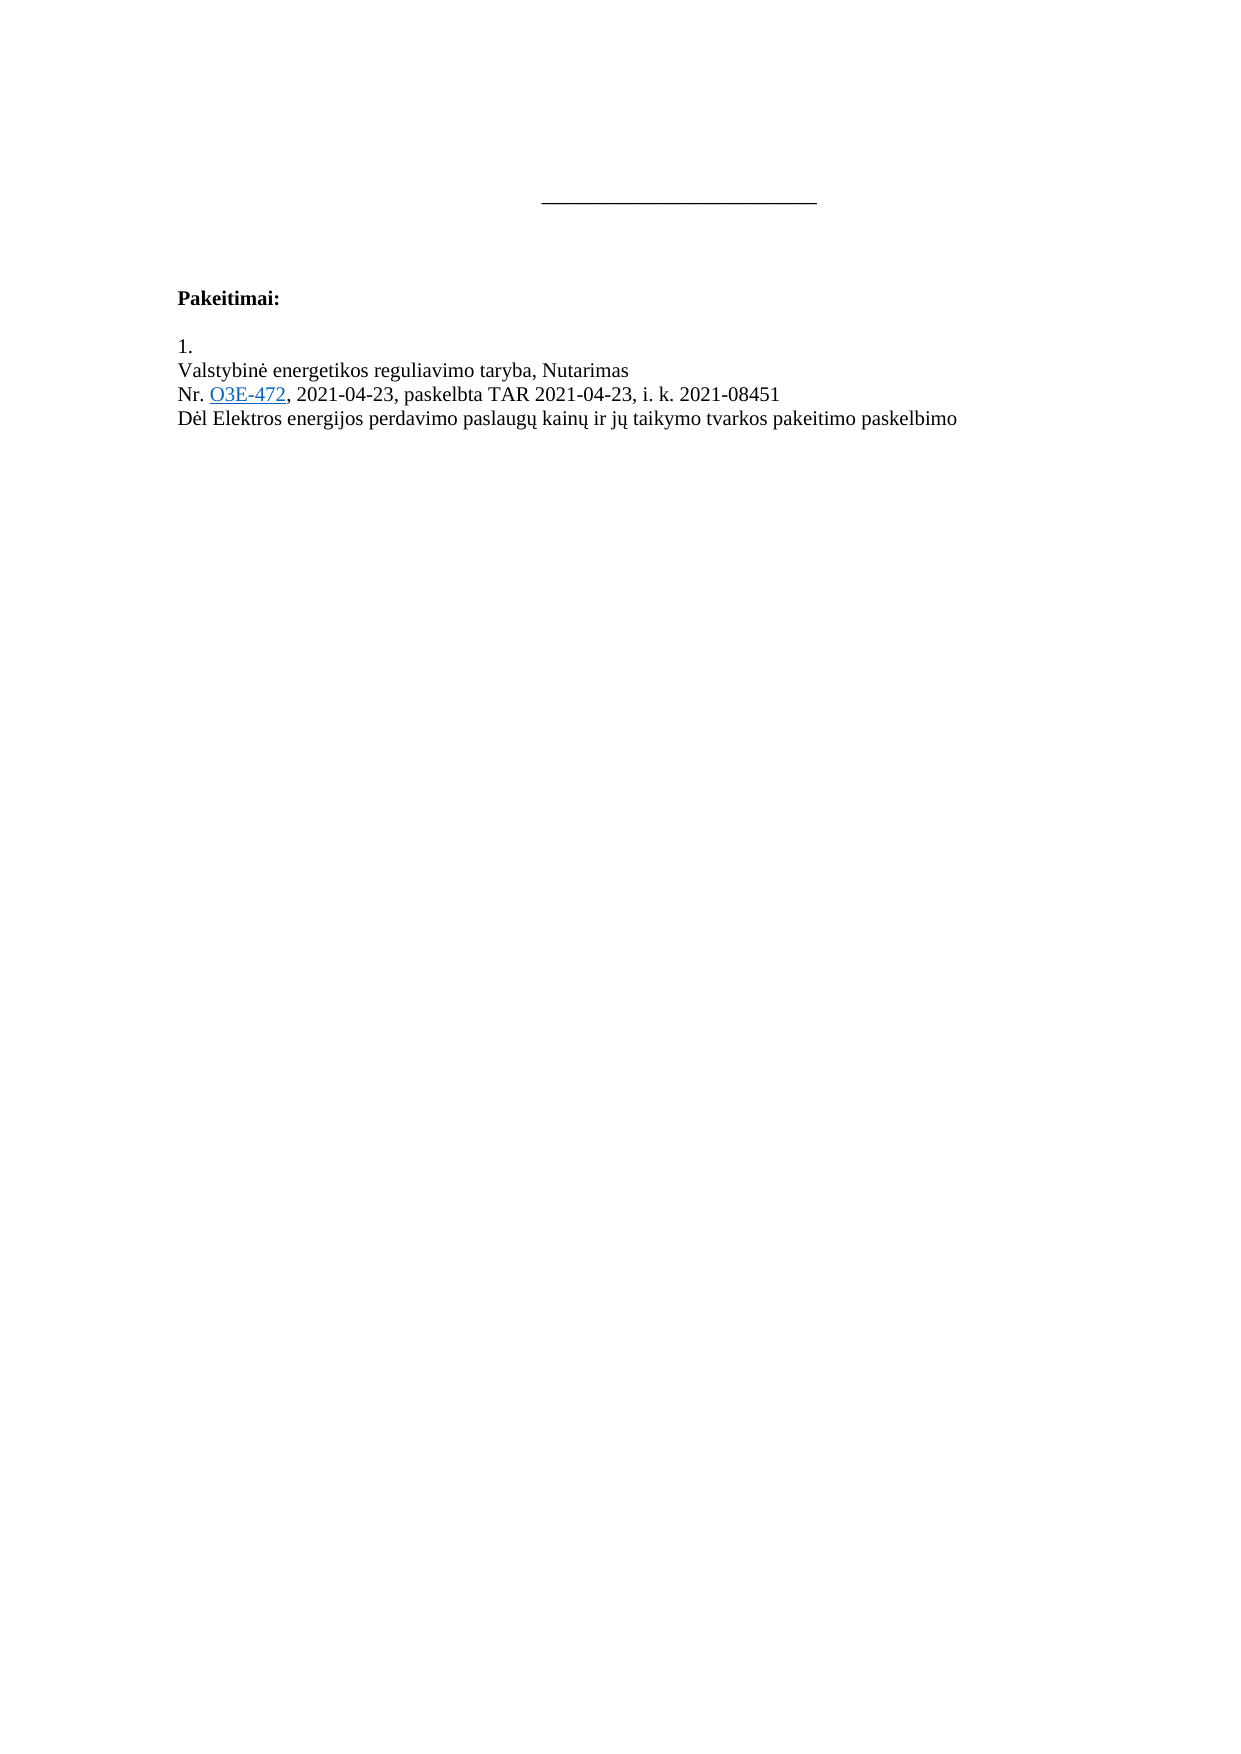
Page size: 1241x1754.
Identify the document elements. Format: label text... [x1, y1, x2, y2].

text ______________________ [177, 178, 1181, 207]
text Pakeitimai: [177, 286, 1181, 310]
text Dėl Elektros energijos perdavimo paslaugų kainų ir jų taikymo tvarkos pakeitimo paskelbimo [177, 406, 1181, 430]
text 1. [177, 334, 1181, 358]
text Valstybinė energetikos reguliavimo taryba, Nutarimas [177, 358, 1181, 382]
text Nr. O3E-472, 2021-04-23, paskelbta TAR 2021-04-23, i. k. 2021-08451 [177, 382, 1181, 406]
